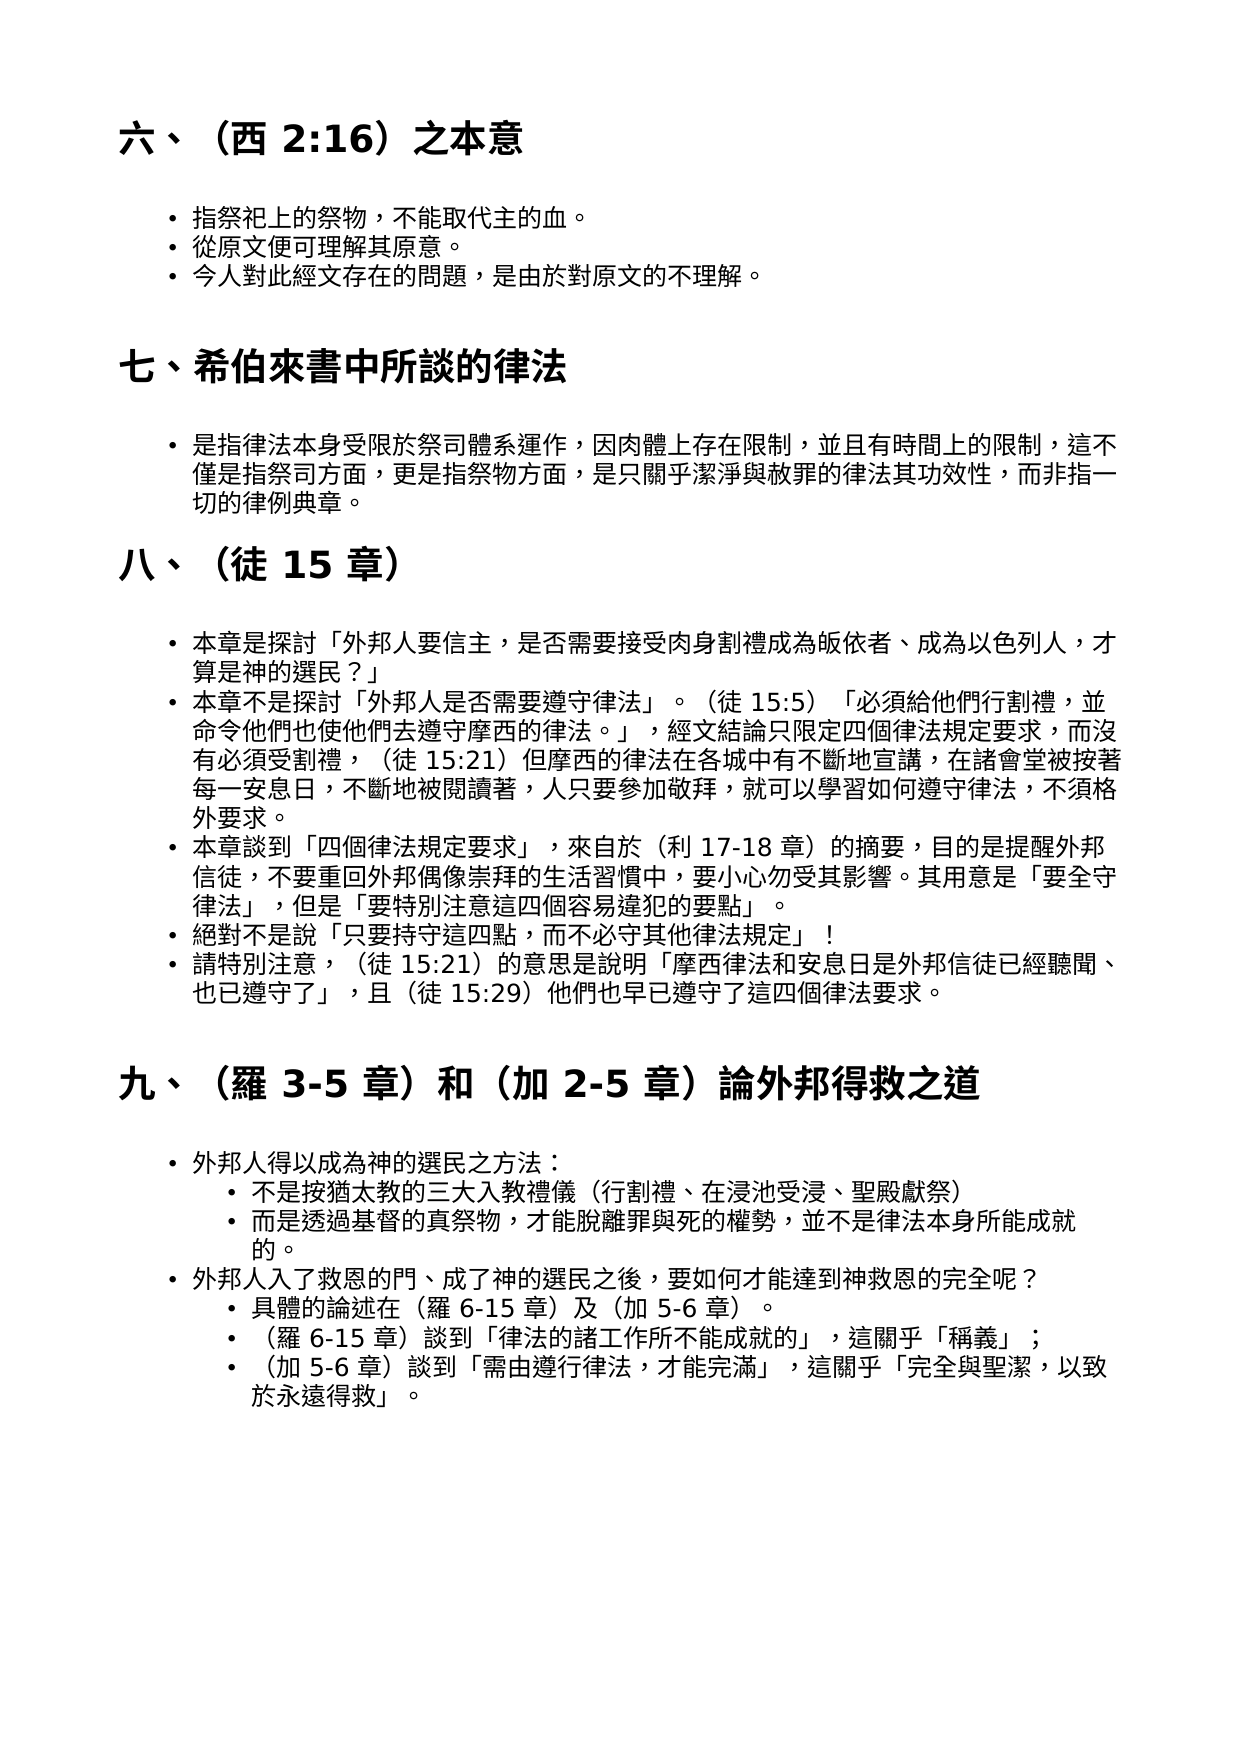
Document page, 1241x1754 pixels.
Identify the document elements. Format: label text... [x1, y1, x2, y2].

subtitle 六、（西 2:16）之本意 [118, 118, 1122, 162]
list 本章不是探討「外邦人是否需要遵守律法」。（徒 15:5）「必須給他們行割禮，並命令他們也使他們去遵守摩西的律法。」，經文結論只限定四個律法規定要求，而沒有必須受割禮，（徒 15:21）但摩西的律法在各城中有不斷地宣講，在諸會堂被按著每一安息日，不斷地被閱讀著，人只要參加敬拜，就可以學習如何遵守律法，不須格外要求。 [177, 688, 1122, 834]
list （加 5-6 章）談到「需由遵行律法，才能完滿」，這關乎「完全與聖潔，以致於永遠得救」。 [236, 1353, 1122, 1411]
list 是指律法本身受限於祭司體系運作，因肉體上存在限制，並且有時間上的限制，這不僅是指祭司方面，更是指祭物方面，是只關乎潔淨與赦罪的律法其功效性，而非指一切的律例典章。 [177, 431, 1122, 519]
list 外邦人入了救恩的門、成了神的選民之後，要如何才能達到神救恩的完全呢？ [177, 1265, 1122, 1294]
list 而是透過基督的真祭物，才能脫離罪與死的權勢，並不是律法本身所能成就的。 [236, 1207, 1122, 1265]
list 絕對不是說「只要持守這四點，而不必守其他律法規定」！ [177, 921, 1122, 950]
list （羅 6-15 章）談到「律法的諸工作所不能成就的」，這關乎「稱義」； [236, 1324, 1122, 1353]
list 本章談到「四個律法規定要求」，來自於（利 17-18 章）的摘要，目的是提醒外邦信徒，不要重回外邦偶像崇拜的生活習慣中，要小心勿受其影響。其用意是「要全守律法」，但是「要特別注意這四個容易違犯的要點」。 [177, 834, 1122, 921]
list 今人對此經文存在的問題，是由於對原文的不理解。 [177, 262, 1122, 291]
subtitle 七、希伯來書中所談的律法 [118, 346, 1122, 389]
list 具體的論述在（羅 6-15 章）及（加 5-6 章）。 [236, 1294, 1122, 1324]
list 指祭祀上的祭物，不能取代主的血。 [177, 204, 1122, 233]
subtitle 九、（羅 3-5 章）和（加 2-5 章）論外邦得救之道 [118, 1063, 1122, 1107]
list 從原文便可理解其原意。 [177, 233, 1122, 262]
list 請特別注意，（徒 15:21）的意思是說明「摩西律法和安息日是外邦信徒已經聽聞、也已遵守了」，且（徒 15:29）他們也早已遵守了這四個律法要求。 [177, 950, 1122, 1009]
subtitle 八、（徒 15 章） [118, 544, 1122, 587]
list 本章是探討「外邦人要信主，是否需要接受肉身割禮成為皈依者、成為以色列人，才算是神的選民？」 [177, 629, 1122, 688]
list 不是按猶太教的三大入教禮儀（行割禮、在浸池受浸、聖殿獻祭） [236, 1178, 1122, 1207]
list 外邦人得以成為神的選民之方法： [177, 1149, 1122, 1178]
